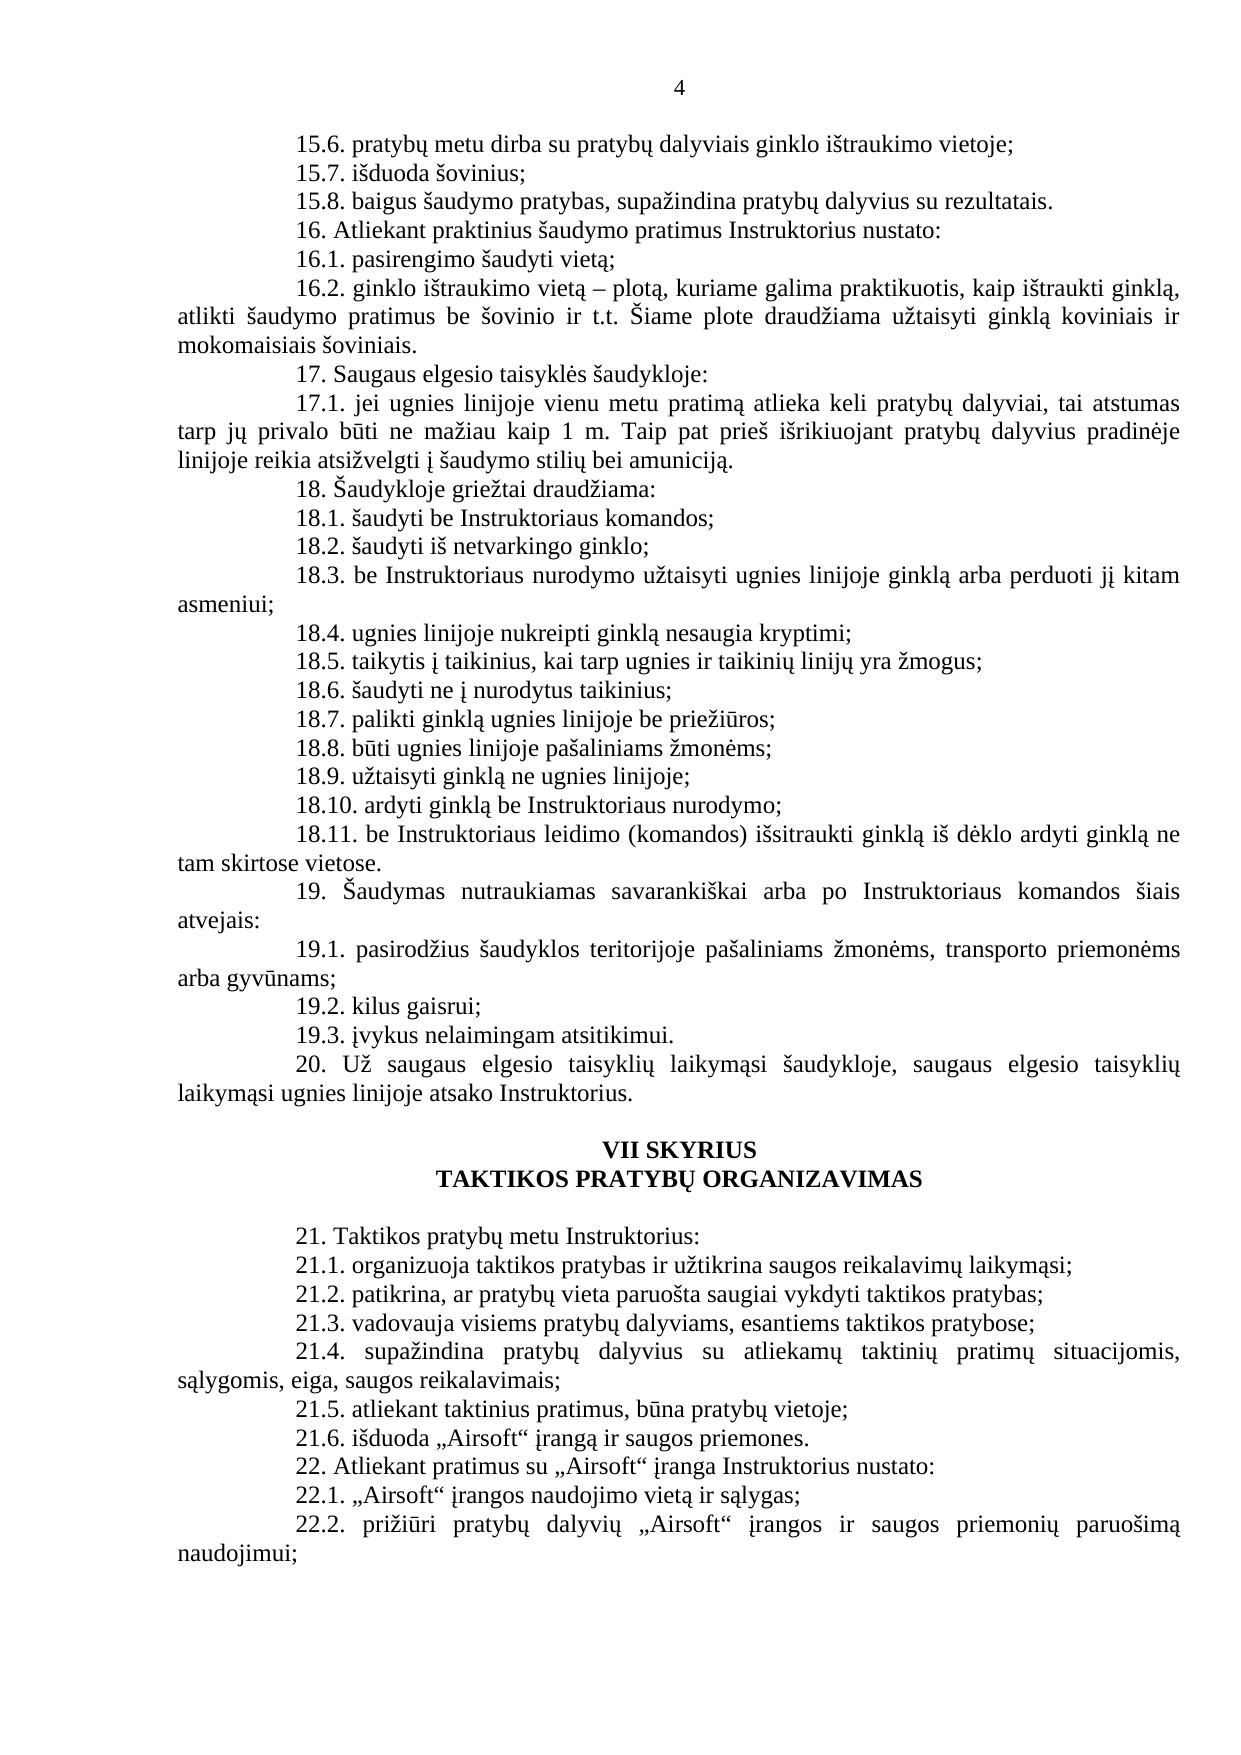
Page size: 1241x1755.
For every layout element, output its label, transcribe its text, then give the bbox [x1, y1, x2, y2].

text 18.8. būti ugnies linijoje pašaliniams žmonėms; [177, 733, 1181, 761]
text 18.4. ugnies linijoje nukreipti ginklą nesaugia kryptimi; [177, 618, 1181, 646]
text 19.2. kilus gaisrui; [177, 991, 1181, 1020]
text 18.10. ardyti ginklą be Instruktoriaus nurodymo; [177, 790, 1181, 819]
text 16. Atliekant praktinius šaudymo pratimus Instruktorius nustato: [177, 215, 1181, 244]
text 21.2. patikrina, ar pratybų vieta paruošta saugiai vykdyti taktikos pratybas; [177, 1279, 1181, 1308]
text 15.7. išduoda šovinius; [177, 158, 1181, 186]
text 22. Atliekant pratimus su „Airsoft“ įranga Instruktorius nustato: [177, 1451, 1181, 1480]
text 15.6. pratybų metu dirba su pratybų dalyviais ginklo ištraukimo vietoje; [177, 129, 1181, 158]
text VII SKYRIUS [177, 1135, 1181, 1164]
text 18.3. be Instruktoriaus nurodymo užtaisyti ugnies linijoje ginklą arba perduoti jį kitam asmeniui; [177, 560, 1181, 618]
text 18.7. palikti ginklą ugnies linijoje be priežiūros; [177, 704, 1181, 733]
text 18.6. šaudyti ne į nurodytus taikinius; [177, 675, 1181, 704]
text 21. Taktikos pratybų metu Instruktorius: [177, 1221, 1181, 1250]
text 20. Už saugaus elgesio taisyklių laikymąsi šaudykloje, saugaus elgesio taisyklių laikymąsi ugnies linijoje atsako Instruktorius. [177, 1049, 1181, 1106]
text 17.1. jei ugnies linijoje vienu metu pratimą atlieka keli pratybų dalyviai, tai atstumas tarp jų privalo būti ne mažiau kaip 1 m. Taip pat prieš išrikiuojant pratybų dalyvius pradinėje linijoje reikia atsižvelgti į šaudymo stilių bei amuniciją. [177, 388, 1181, 474]
text 16.2. ginklo ištraukimo vietą – plotą, kuriame galima praktikuotis, kaip ištraukti ginklą, atlikti šaudymo pratimus be šovinio ir t.t. Šiame plote draudžiama užtaisyti ginklą koviniais ir mokomaisiais šoviniais. [177, 273, 1181, 359]
text 21.4. supažindina pratybų dalyvius su atliekamų taktinių pratimų situacijomis, sąlygomis, eiga, saugos reikalavimais; [177, 1336, 1181, 1394]
text 19.3. įvykus nelaimingam atsitikimui. [177, 1020, 1181, 1049]
text 18.5. taikytis į taikinius, kai tarp ugnies ir taikinių linijų yra žmogus; [177, 646, 1181, 675]
text 19. Šaudymas nutraukiamas savarankiškai arba po Instruktoriaus komandos šiais atvejais: [177, 876, 1181, 934]
text 21.5. atliekant taktinius pratimus, būna pratybų vietoje; [177, 1394, 1181, 1423]
text 18.2. šaudyti iš netvarkingo ginklo; [177, 531, 1181, 560]
text 18. Šaudykloje griežtai draudžiama: [177, 474, 1181, 503]
text 16.1. pasirengimo šaudyti vietą; [177, 244, 1181, 273]
text 21.6. išduoda „Airsoft“ įrangą ir saugos priemones. [177, 1423, 1181, 1451]
text 21.1. organizuoja taktikos pratybas ir užtikrina saugos reikalavimų laikymąsi; [177, 1250, 1181, 1279]
text 15.8. baigus šaudymo pratybas, supažindina pratybų dalyvius su rezultatais. [177, 186, 1181, 215]
text 22.2. prižiūri pratybų dalyvių „Airsoft“ įrangos ir saugos priemonių paruošimą naudojimui; [177, 1509, 1181, 1566]
text 17. Saugaus elgesio taisyklės šaudykloje: [177, 359, 1181, 388]
text 21.3. vadovauja visiems pratybų dalyviams, esantiems taktikos pratybose; [177, 1308, 1181, 1336]
text 19.1. pasirodžius šaudyklos teritorijoje pašaliniams žmonėms, transporto priemonėms arba gyvūnams; [177, 934, 1181, 991]
text 18.1. šaudyti be Instruktoriaus komandos; [177, 503, 1181, 531]
text TAKTIKOS PRATYBŲ ORGANIZAVIMAS [177, 1164, 1181, 1193]
text 18.9. užtaisyti ginklą ne ugnies linijoje; [177, 761, 1181, 790]
text 22.1. „Airsoft“ įrangos naudojimo vietą ir sąlygas; [177, 1480, 1181, 1509]
text 18.11. be Instruktoriaus leidimo (komandos) išsitraukti ginklą iš dėklo ardyti ginklą ne tam skirtose vietose. [177, 819, 1181, 876]
